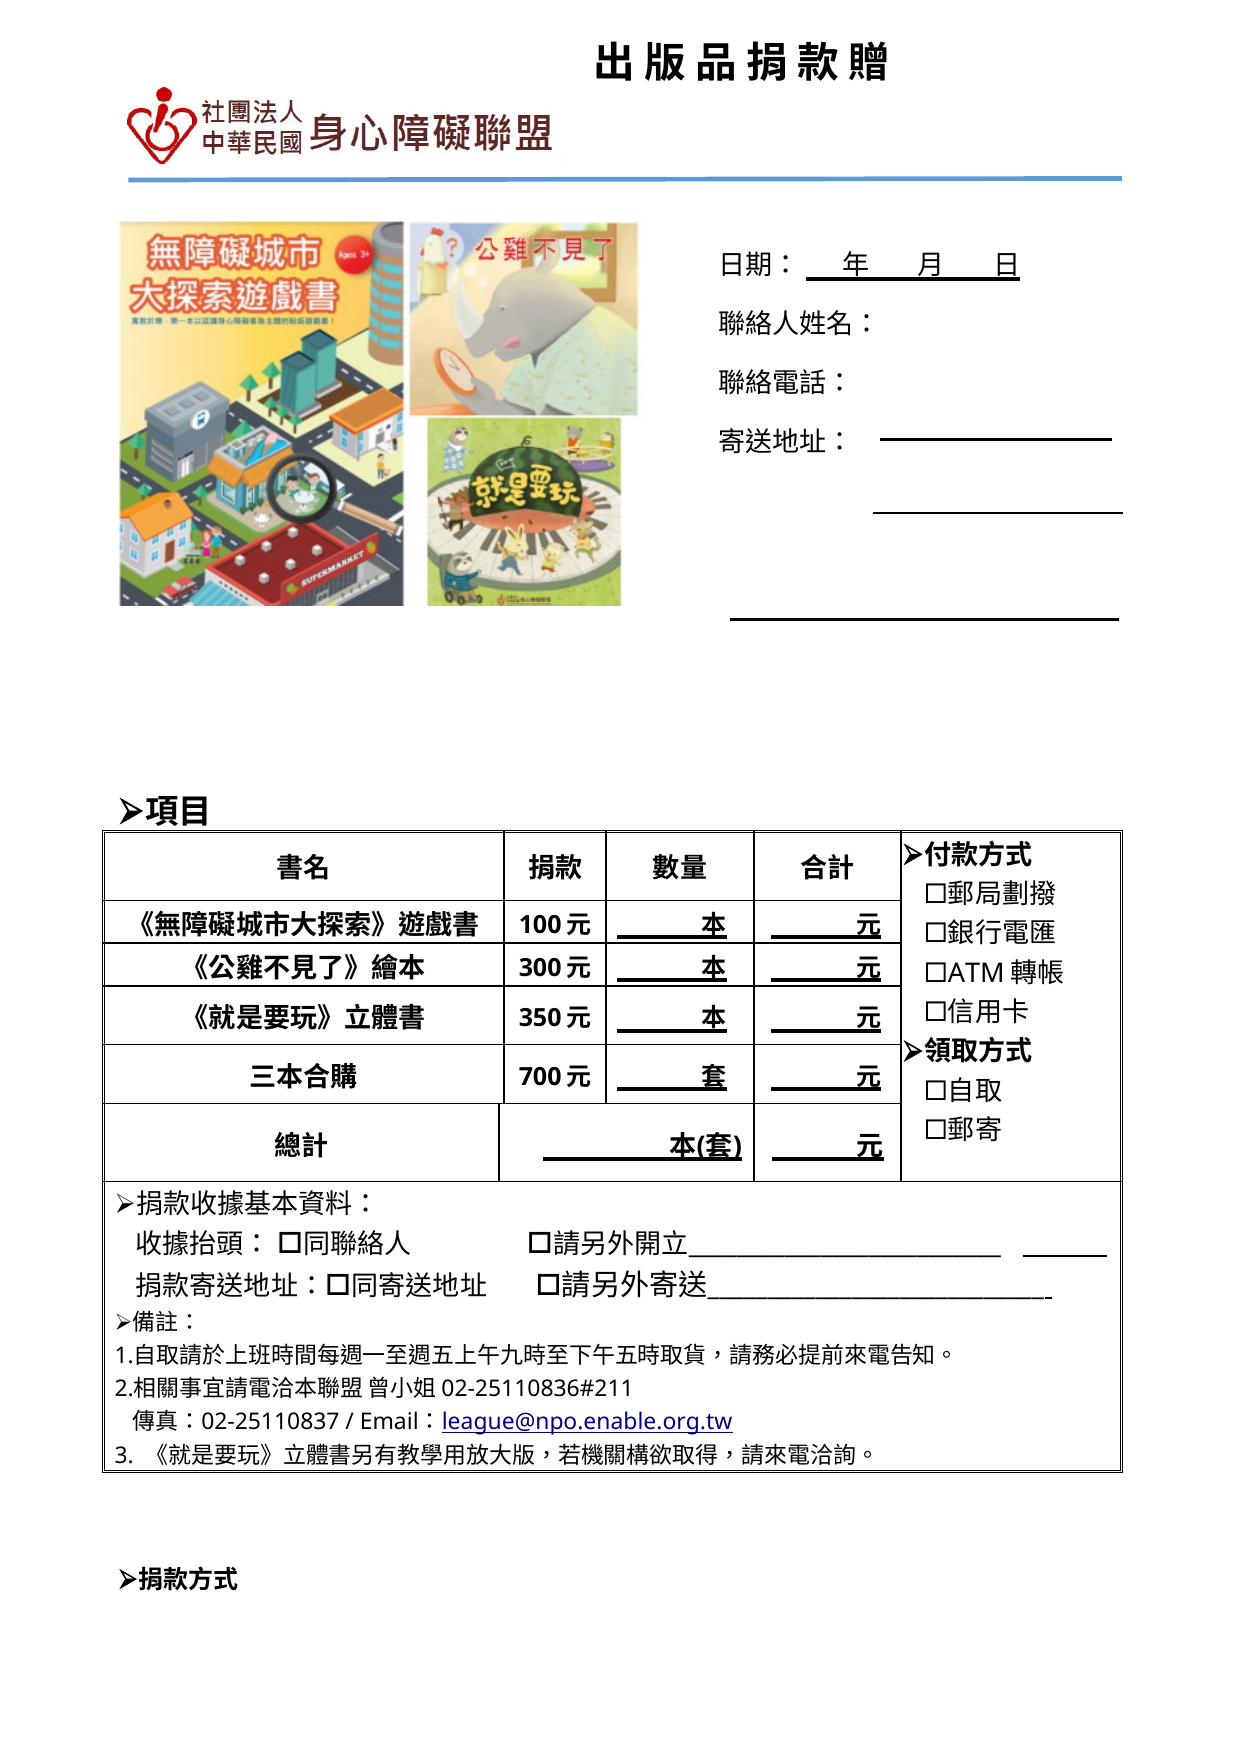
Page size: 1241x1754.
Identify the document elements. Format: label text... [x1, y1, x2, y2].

table_cell 本(套) [500, 1104, 753, 1181]
table_cell 700元 [505, 1045, 605, 1102]
table_cell 350元 [505, 987, 605, 1043]
table_header 合計 [755, 833, 900, 900]
table_cell 三本合購 [105, 1045, 503, 1102]
table_cell 總計 [105, 1104, 498, 1181]
table_cell 元 [755, 1104, 900, 1181]
table_cell 元 [755, 1045, 900, 1102]
text 聯絡電話： [718, 361, 1107, 400]
text 聯絡人姓名： [718, 302, 1107, 341]
table_cell 《公雞不見了》繪本 [105, 944, 503, 985]
table_cell 《就是要玩》立體書 [105, 987, 503, 1043]
table_cell 本 [607, 987, 753, 1043]
table_cell [103, 1473, 1121, 1536]
table_cell 元 [755, 901, 900, 942]
text 捐款方式 [118, 1536, 1122, 1598]
table_cell 100元 [505, 901, 605, 942]
table_cell 本 [607, 944, 753, 985]
text 項目 [118, 767, 1122, 829]
table_cell 捐款收據基本資料： 收據抬頭： 同聯絡人 請另外開立__________________________ 捐款寄送地址：同寄送地址 請另外寄送____________________________ 備註： 1.自取請於上班時間每週一至週五上午九時至下午五時取貨，請務必提前來電告知。 2.相關事宜請電洽本聯盟 曾小姐02-25110836#211 傳真：02-25110837 / Email：league@npo.enable.org.tw 3. 《就是要玩》立體書另有教學用放大版，若機關構欲取得，請來電洽詢。 [105, 1182, 1120, 1470]
text 寄送地址： [718, 419, 1107, 459]
table_cell 《無障礙城市大探索》遊戲書 [105, 901, 503, 942]
table_header 付款方式 郵局劃撥 銀行電匯 ATM轉帳 信用卡 領取方式 自取 郵寄 [902, 833, 1120, 1181]
table_cell 元 [755, 987, 900, 1043]
table_cell 300元 [505, 944, 605, 985]
table_cell 套 [607, 1045, 753, 1102]
table_header 數量 [607, 833, 753, 900]
table_cell 本 [607, 901, 753, 942]
table_header 捐款 [505, 833, 605, 900]
table_header 書名 [105, 833, 503, 900]
text 日期： 年 月 日 [718, 243, 1107, 282]
table_cell 元 [755, 944, 900, 985]
